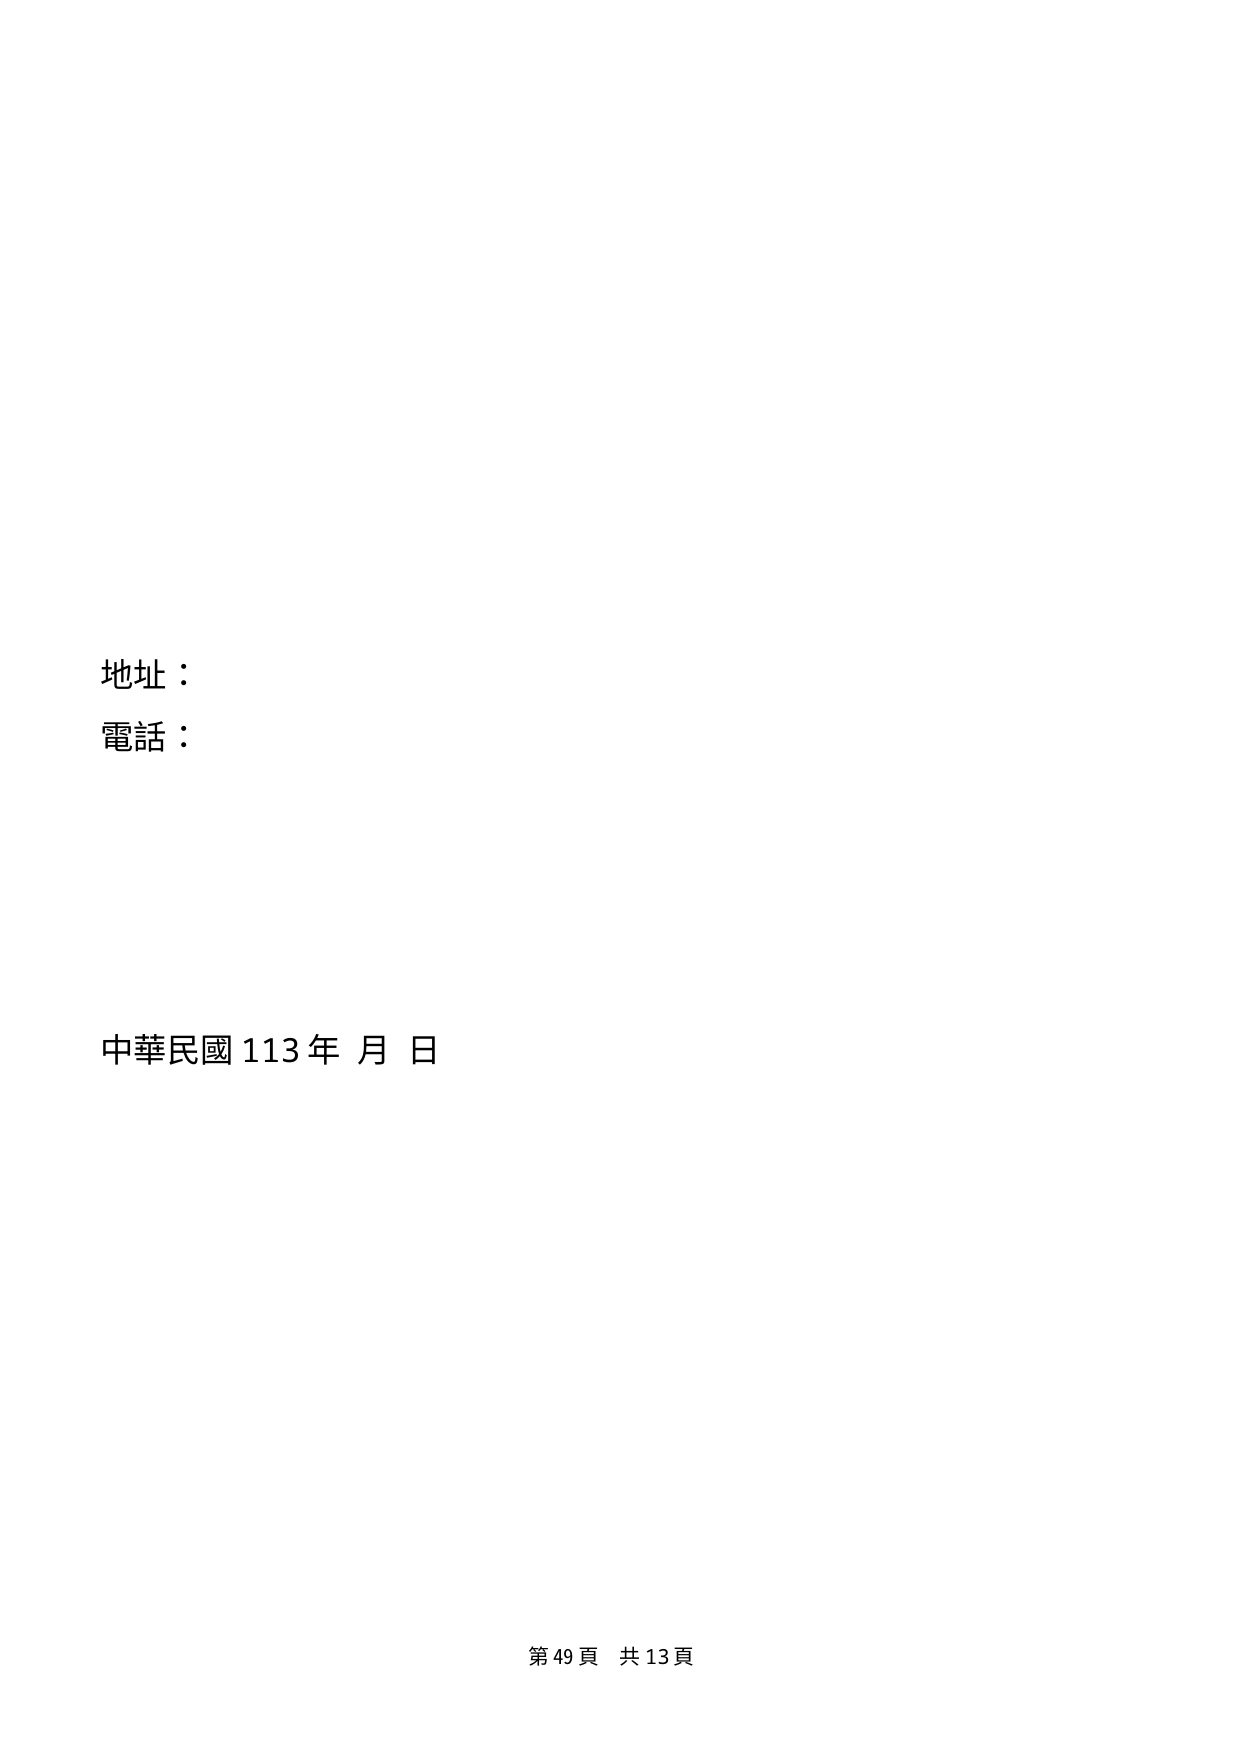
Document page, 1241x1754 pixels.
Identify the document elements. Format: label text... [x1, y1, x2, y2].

text 電話： [100, 693, 1122, 756]
text 中華民國113年 月 日 [100, 1006, 1122, 1068]
text 地址： [100, 631, 1122, 693]
